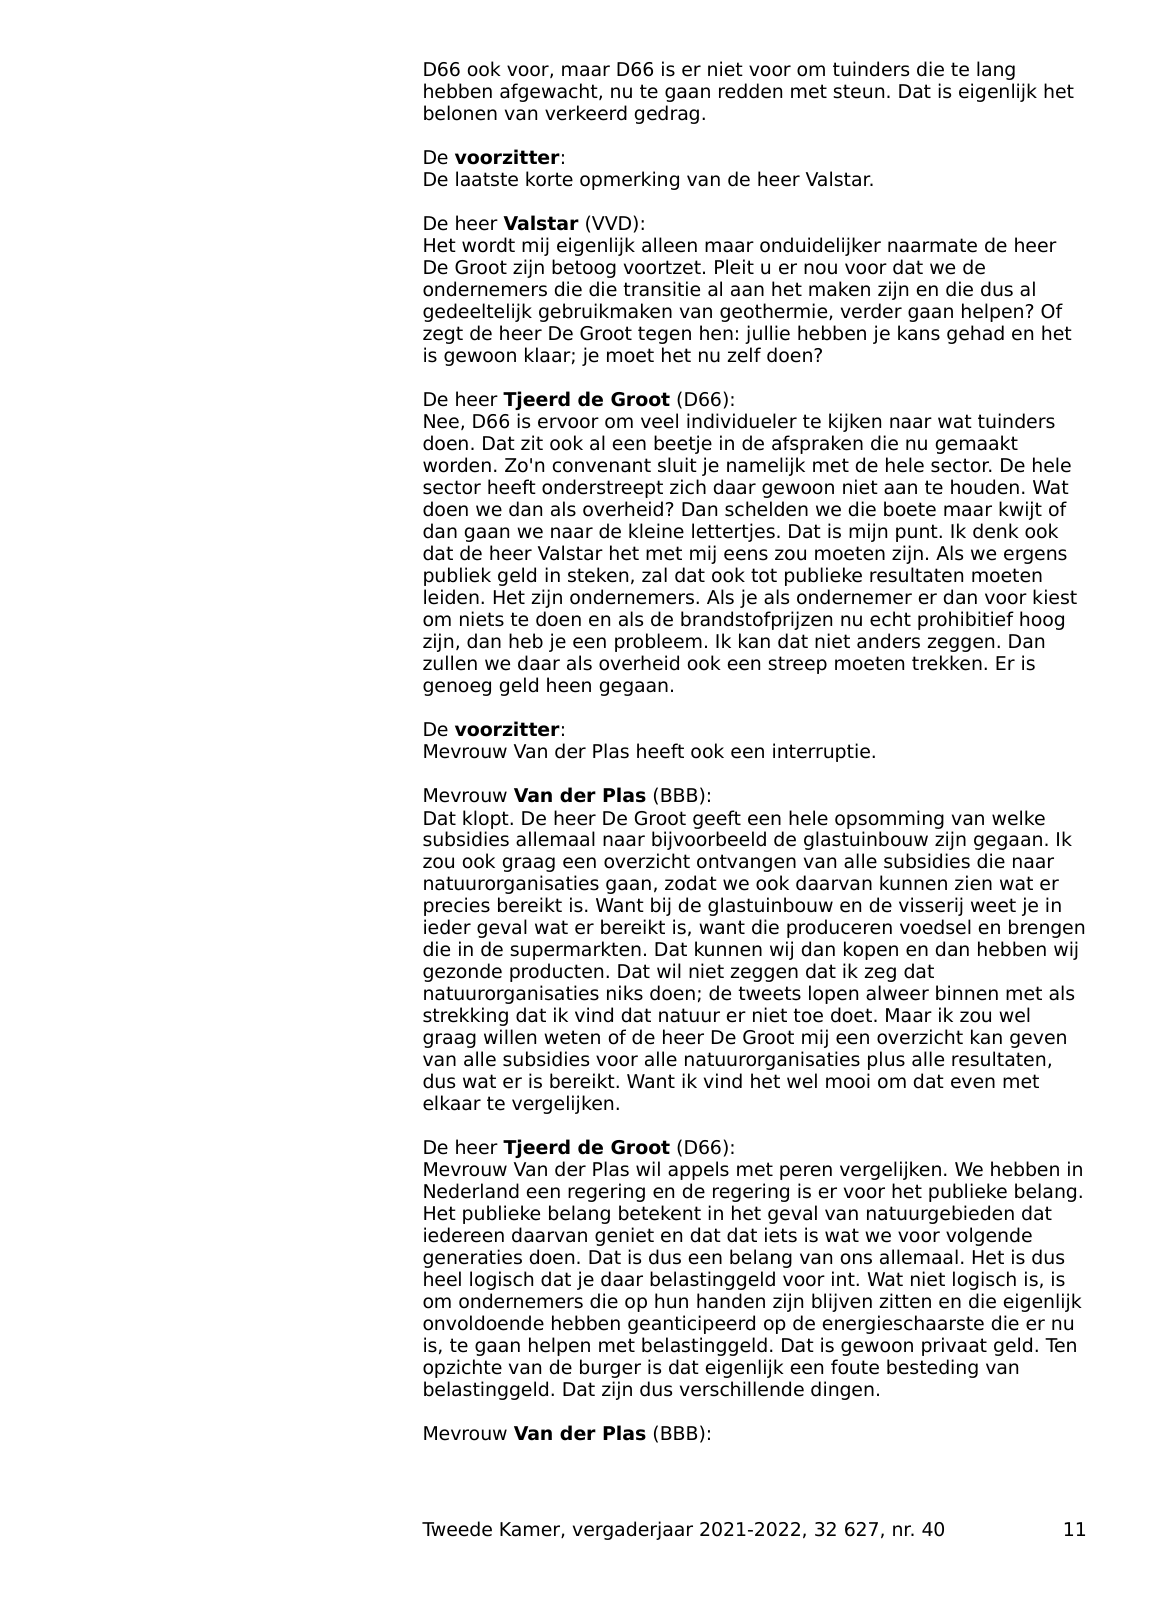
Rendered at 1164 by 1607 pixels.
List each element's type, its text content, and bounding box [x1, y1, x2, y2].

text De laatste korte opmerking van de heer Valstar. [422, 169, 1087, 191]
text De voorzitter: [422, 147, 1087, 169]
text Mevrouw Van der Plas heeft ook een interruptie. [422, 741, 1087, 763]
text Het wordt mij eigenlijk alleen maar onduidelijker naarmate de heer De Groot zijn betoog voortzet. Pleit u er nou voor dat we de ondernemers die die transitie al aan het maken zijn en die dus al gedeeltelijk gebruikmaken van geothermie, verder gaan helpen? Of zegt de heer De Groot tegen hen: jullie hebben je kans gehad en het is gewoon klaar; je moet het nu zelf doen? [422, 235, 1087, 367]
text De heer Tjeerd de Groot (D66): [422, 1137, 1087, 1159]
text De heer Tjeerd de Groot (D66): [422, 389, 1087, 411]
text De heer Valstar (VVD): [422, 213, 1087, 235]
text Mevrouw Van der Plas (BBB): [422, 1423, 1087, 1445]
text Nee, D66 is ervoor om veel individueler te kijken naar wat tuinders doen. Dat zit ook al een beetje in de afspraken die nu gemaakt worden. Zo'n convenant sluit je namelijk met de hele sector. De hele sector heeft onderstreept zich daar gewoon niet aan te houden. Wat doen we dan als overheid? Dan schelden we die boete maar kwijt of dan gaan we naar de kleine lettertjes. Dat is mijn punt. Ik denk ook dat de heer Valstar het met mij eens zou moeten zijn. Als we ergens publiek geld in steken, zal dat ook tot publieke resultaten moeten leiden. Het zijn ondernemers. Als je als ondernemer er dan voor kiest om niets te doen en als de brandstofprijzen nu echt prohibitief hoog zijn, dan heb je een probleem. Ik kan dat niet anders zeggen. Dan zullen we daar als overheid ook een streep moeten trekken. Er is genoeg geld heen gegaan. [422, 411, 1087, 697]
text Mevrouw Van der Plas wil appels met peren vergelijken. We hebben in Nederland een regering en de regering is er voor het publieke belang. Het publieke belang betekent in het geval van natuurgebieden dat iedereen daarvan geniet en dat dat iets is wat we voor volgende generaties doen. Dat is dus een belang van ons allemaal. Het is dus heel logisch dat je daar belastinggeld voor int. Wat niet logisch is, is om ondernemers die op hun handen zijn blijven zitten en die eigenlijk onvoldoende hebben geanticipeerd op de energieschaarste die er nu is, te gaan helpen met belastinggeld. Dat is gewoon privaat geld. Ten opzichte van de burger is dat eigenlijk een foute besteding van belastinggeld. Dat zijn dus verschillende dingen. [422, 1159, 1087, 1401]
text Mevrouw Van der Plas (BBB): [422, 785, 1087, 807]
text Dat klopt. De heer De Groot geeft een hele opsomming van welke subsidies allemaal naar bijvoorbeeld de glastuinbouw zijn gegaan. Ik zou ook graag een overzicht ontvangen van alle subsidies die naar natuurorganisaties gaan, zodat we ook daarvan kunnen zien wat er precies bereikt is. Want bij de glastuinbouw en de visserij weet je in ieder geval wat er bereikt is, want die produceren voedsel en brengen die in de supermarkten. Dat kunnen wij dan kopen en dan hebben wij gezonde producten. Dat wil niet zeggen dat ik zeg dat natuurorganisaties niks doen; de tweets lopen alweer binnen met als strekking dat ik vind dat natuur er niet toe doet. Maar ik zou wel graag willen weten of de heer De Groot mij een overzicht kan geven van alle subsidies voor alle natuurorganisaties plus alle resultaten, dus wat er is bereikt. Want ik vind het wel mooi om dat even met elkaar te vergelijken. [422, 807, 1087, 1115]
text De voorzitter: [422, 719, 1087, 741]
text D66 ook voor, maar D66 is er niet voor om tuinders die te lang hebben afgewacht, nu te gaan redden met steun. Dat is eigenlijk het belonen van verkeerd gedrag. [422, 59, 1087, 125]
